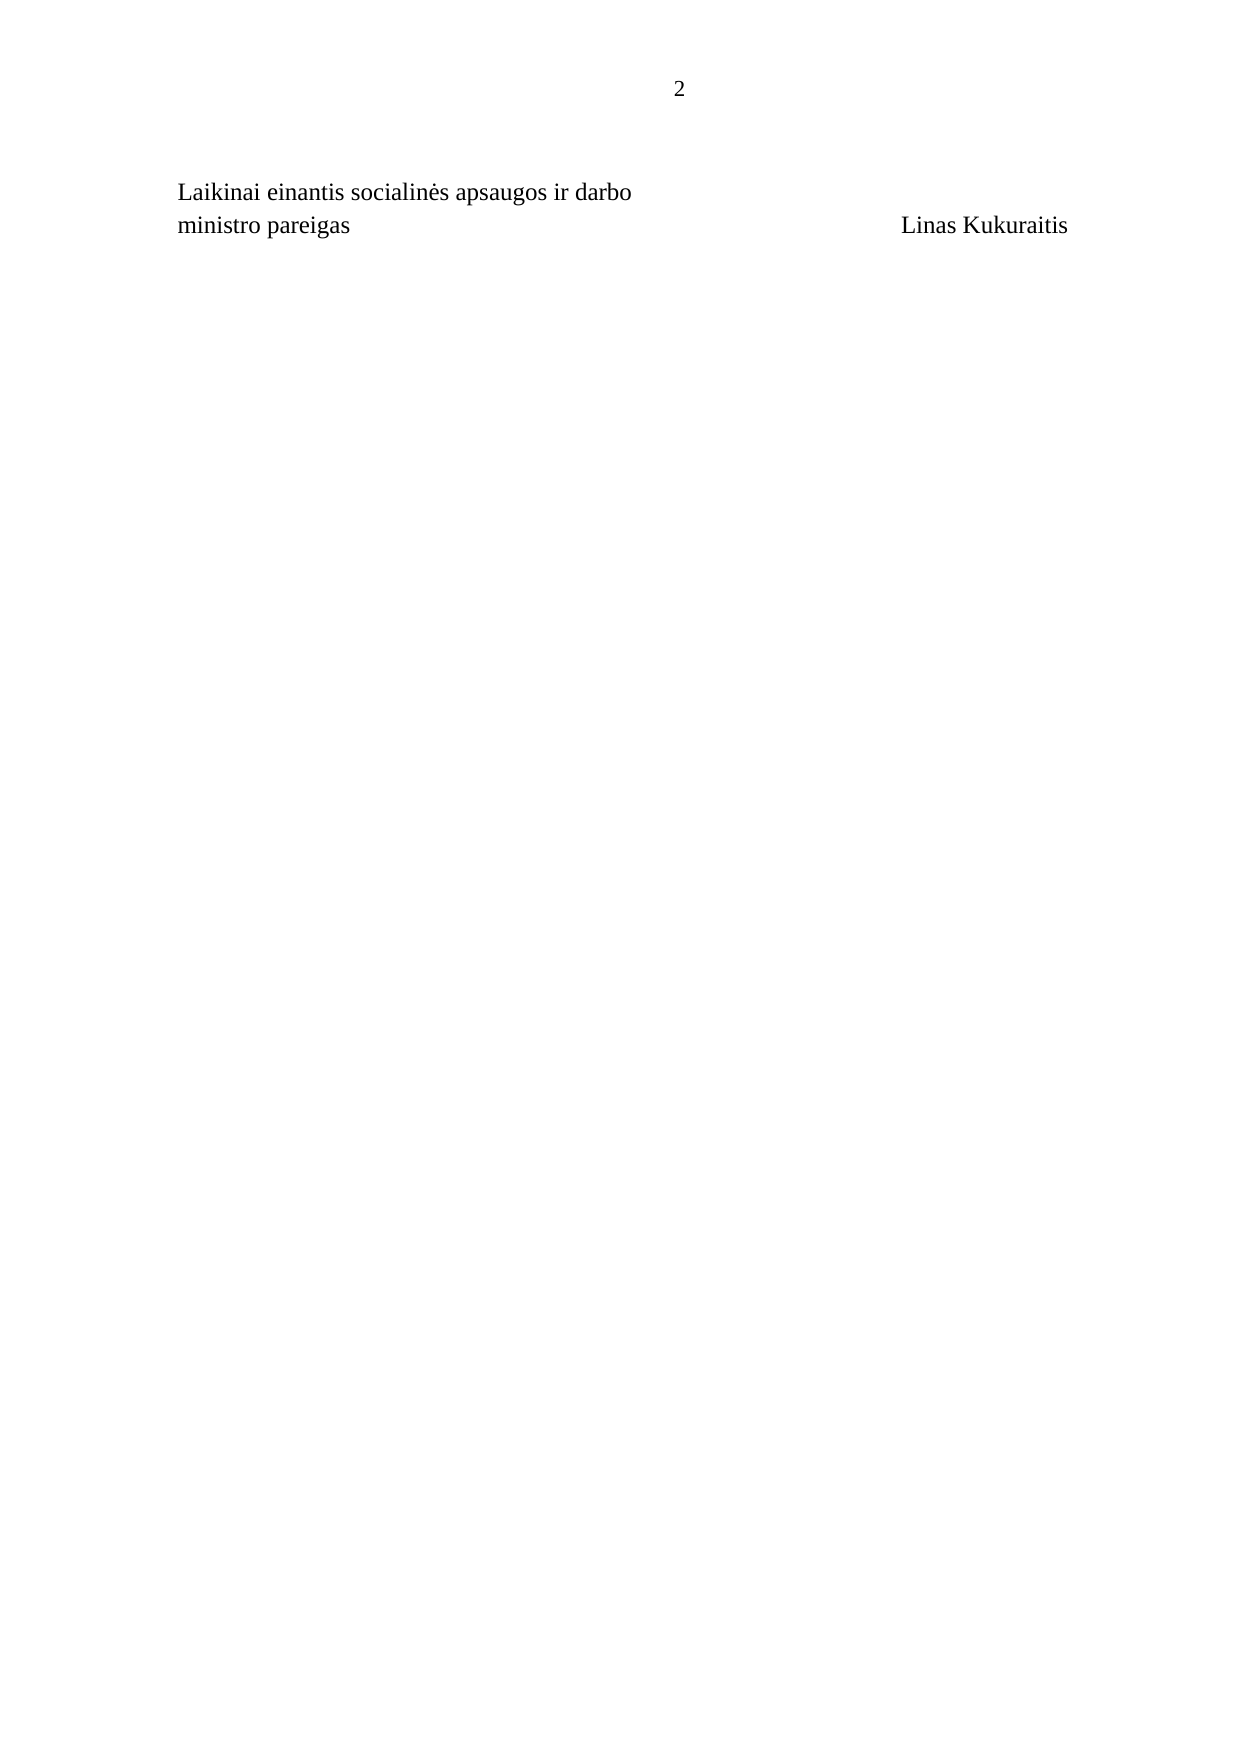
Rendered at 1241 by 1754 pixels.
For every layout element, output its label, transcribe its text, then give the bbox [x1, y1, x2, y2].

text Laikinai einantis socialinės apsaugos ir darbo [177, 177, 1181, 206]
text ministro pareigas Linas Kukuraitis [177, 210, 1181, 239]
